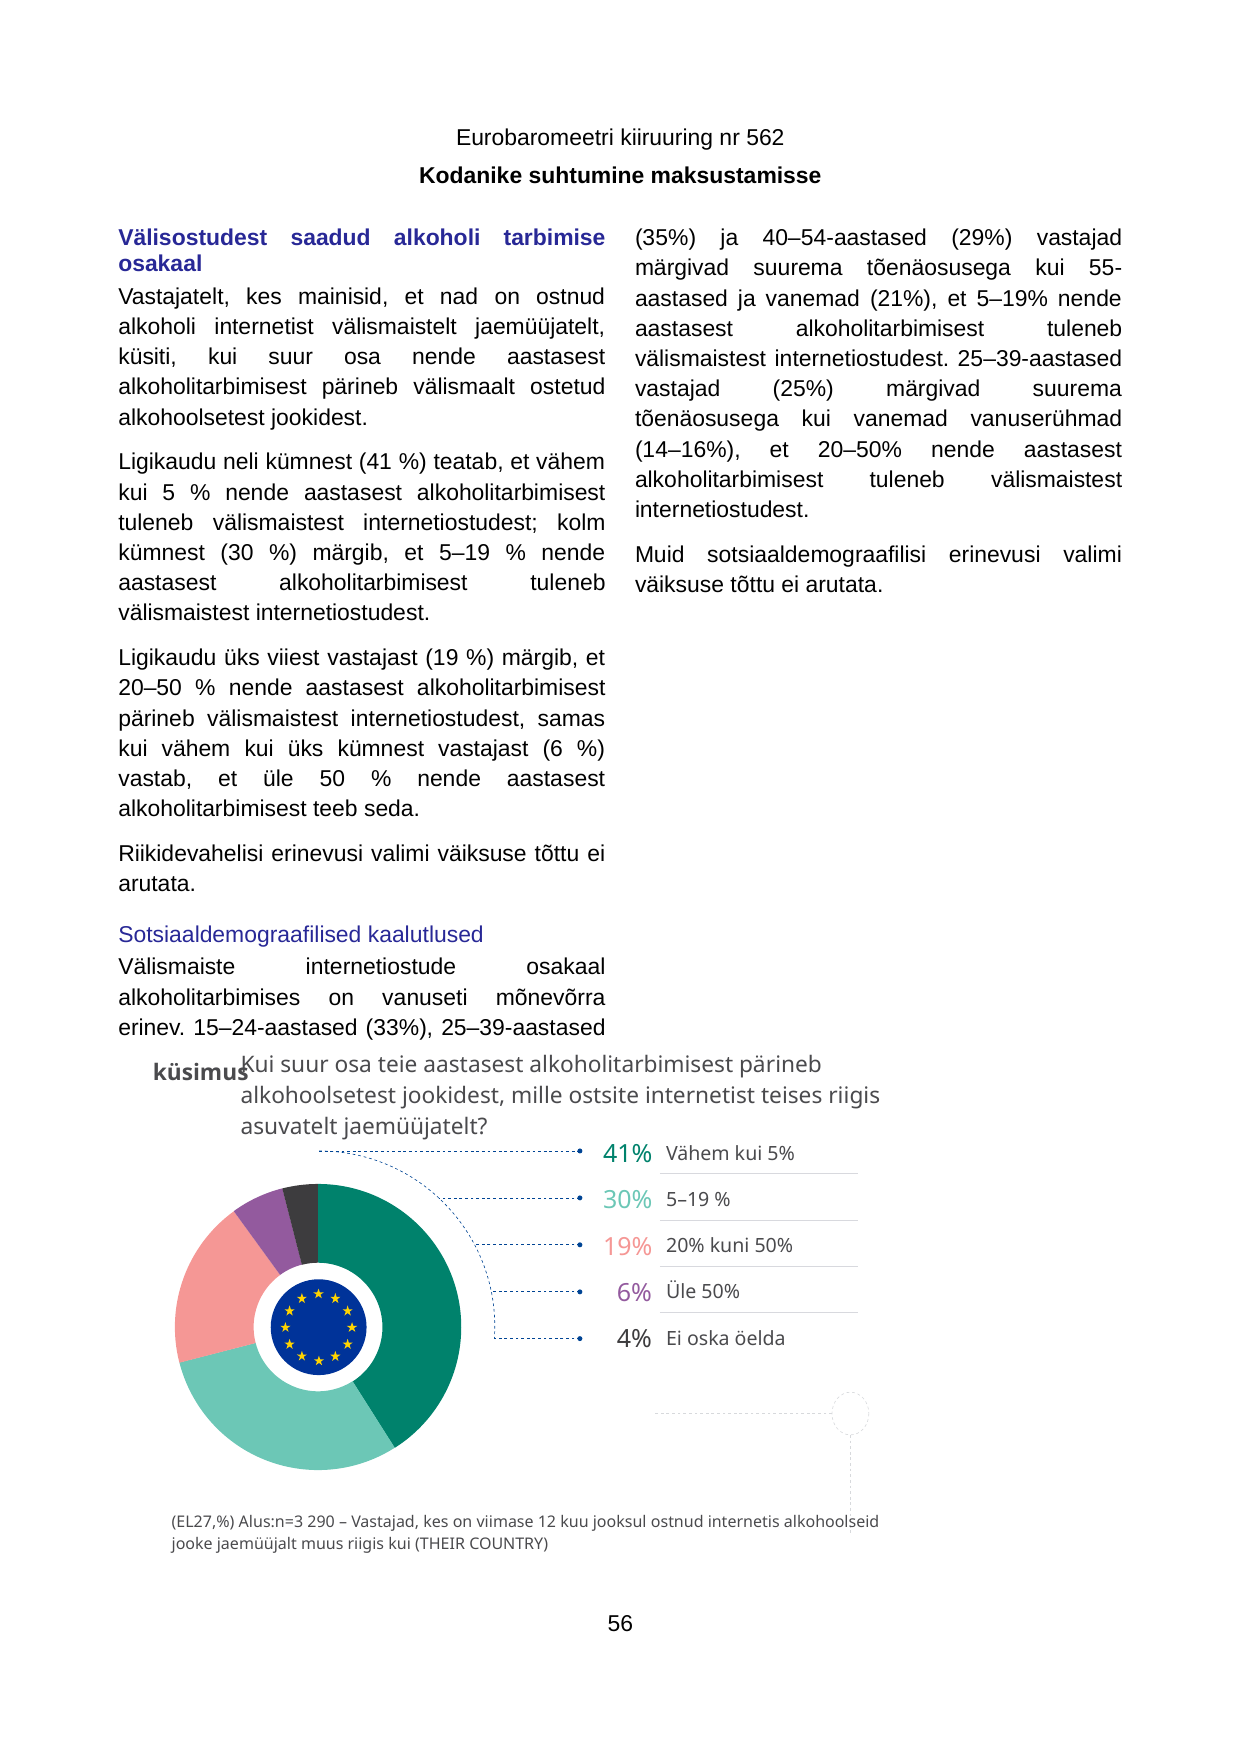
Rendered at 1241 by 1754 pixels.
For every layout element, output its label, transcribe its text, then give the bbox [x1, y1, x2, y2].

text Välisostudest saadud alkoholi tarbimise osakaal [118, 224, 605, 277]
text (35%) ja 40–54-aastased (29%) vastajad märgivad suurema tõenäosusega kui 55-aastased ja vanemad (21%), et 5–19% nende aastasest alkoholitarbimisest tuleneb välismaistest internetiostudest. 25–39-aastased vastajad (25%) märgivad suurema tõenäosusega kui vanemad vanuserühmad (14–16%), et 20–50% nende aastasest alkoholitarbimisest tuleneb välismaistest internetiostudest. [635, 224, 1122, 522]
text Sotsiaaldemograafilised kaalutlused [118, 921, 605, 947]
text Riikidevahelisi erinevusi valimi väiksuse tõttu ei arutata. [118, 840, 605, 897]
text Vastajatelt, kes mainisid, et nad on ostnud alkoholi internetist välismaistelt jaemüüjatelt, küsiti, kui suur osa nende aastasest alkoholitarbimisest pärineb välismaalt ostetud alkohoolsetest jookidest. [118, 283, 605, 430]
text Ligikaudu üks viiest vastajast (19 %) märgib, et 20–50 % nende aastasest alkoholitarbimisest pärineb välismaistest internetiostudest, samas kui vähem kui üks kümnest vastajast (6 %) vastab, et üle 50 % nende aastasest alkoholitarbimisest teeb seda. [118, 644, 605, 822]
text Muid sotsiaaldemograafilisi erinevusi valimi väiksuse tõttu ei arutata. [635, 541, 1122, 597]
text Välismaiste internetiostude osakaal alkoholitarbimises on vanuseti mõnevõrra erinev. 15–24-aastased (33%), 25–39-aastased [118, 953, 605, 1040]
text Ligikaudu neli kümnest (41 %) teatab, et vähem kui 5 % nende aastasest alkoholitarbimisest tuleneb välismaistest internetiostudest; kolm kümnest (30 %) märgib, et 5–19 % nende aastasest alkoholitarbimisest tuleneb välismaistest internetiostudest. [118, 448, 605, 626]
